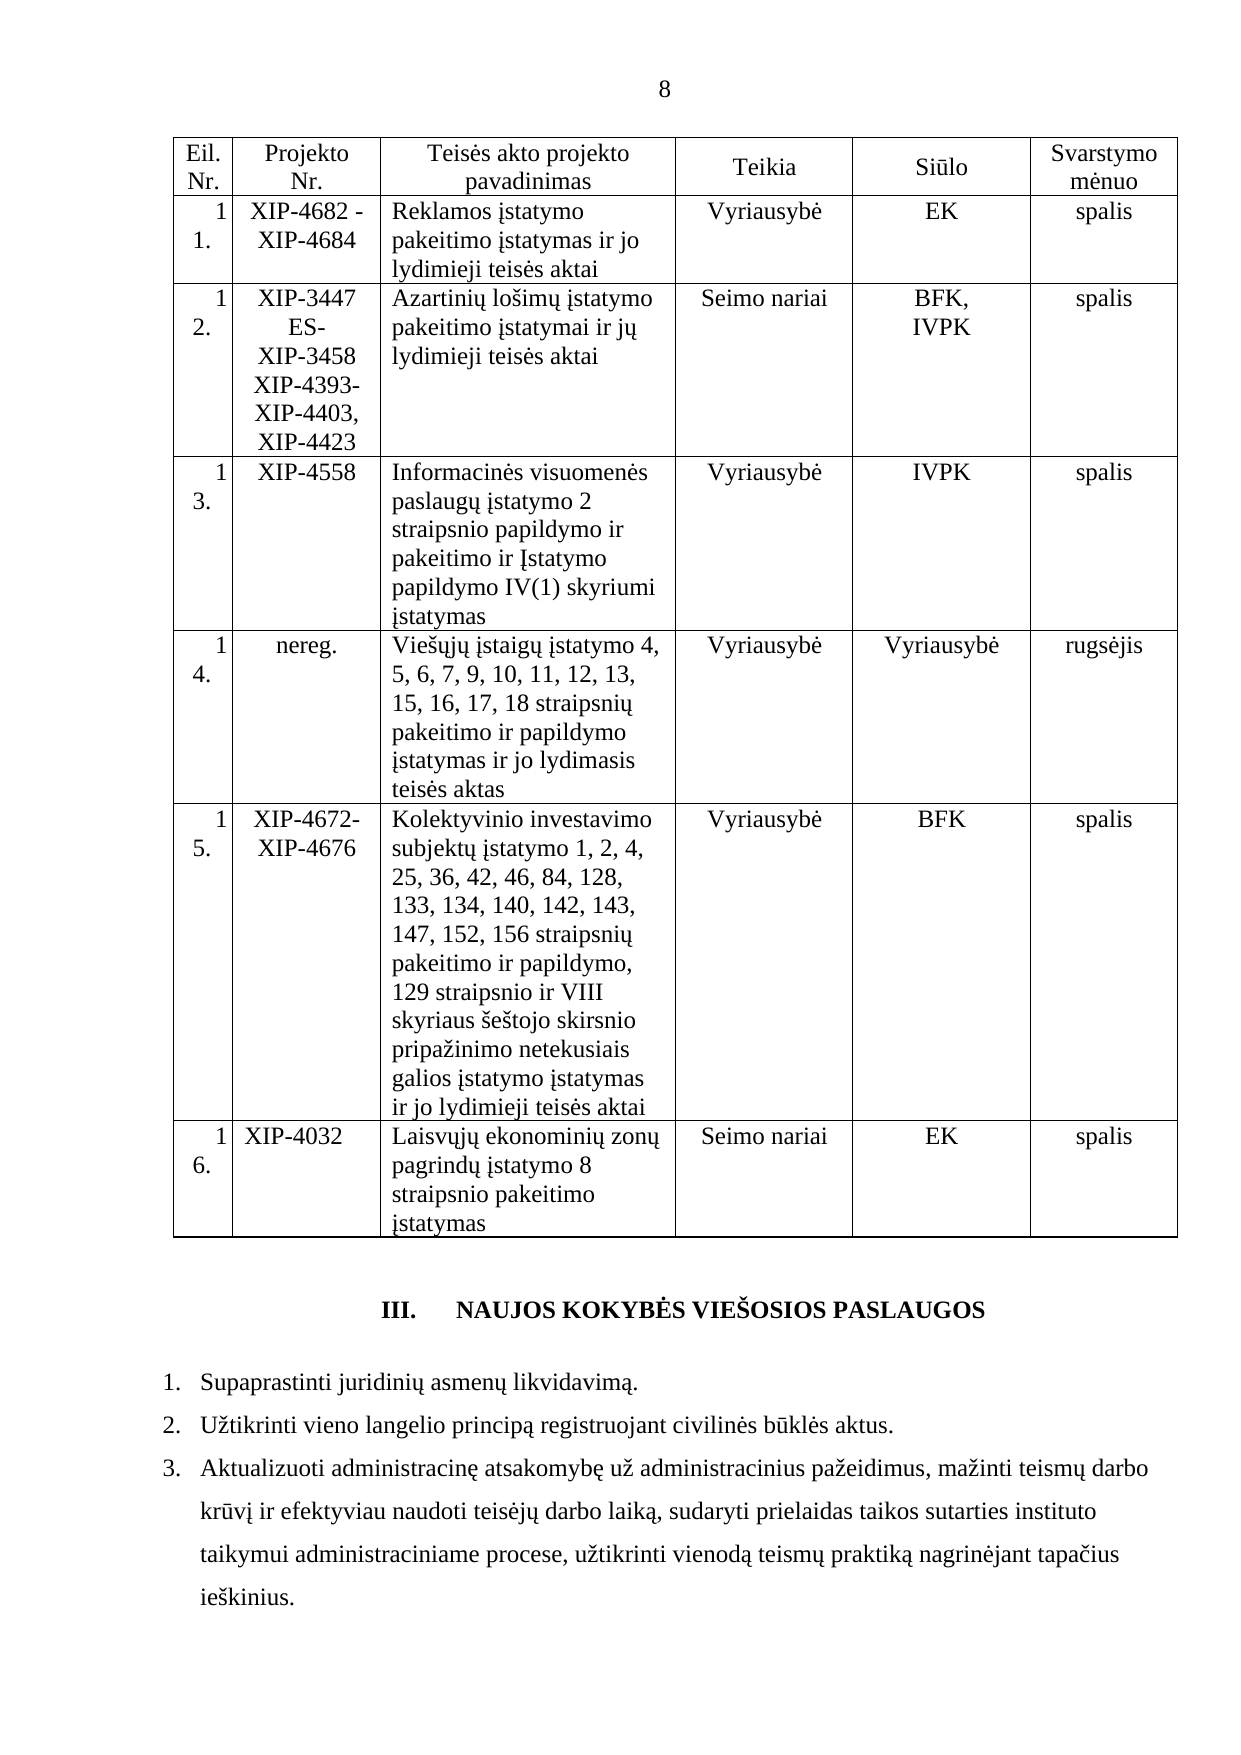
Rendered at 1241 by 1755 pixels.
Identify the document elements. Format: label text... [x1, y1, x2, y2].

table_cell IVPK [853, 457, 1030, 629]
table_cell spalis [1031, 196, 1177, 282]
table_cell Laisvųjų ekonominių zonų pagrindų įstatymo 8 straipsnio pakeitimo įstatymas [381, 1121, 675, 1236]
table_cell Vyriausybė [676, 196, 852, 282]
table_cell spalis [1031, 457, 1177, 629]
text III. NAUJOS KOKYBĖS VIEŠOSIOS PASLAUGOS [215, 1295, 1152, 1324]
table_cell 11. [174, 196, 232, 282]
table_cell Vyriausybė [853, 631, 1030, 803]
table_cell BFK, IVPK [853, 284, 1030, 456]
table_cell 14. [174, 631, 232, 803]
table_cell Seimo nariai [676, 1121, 852, 1236]
table_header Projekto Nr. [233, 138, 380, 195]
text 1. Supaprastinti juridinių asmenų likvidavimą. [162, 1367, 1190, 1396]
table_cell spalis [1031, 804, 1177, 1120]
table_cell Viešųjų įstaigų įstatymo 4, 5, 6, 7, 9, 10, 11, 12, 13, 15, 16, 17, 18 straipsnių pakeitimo ir papildymo įstatymas ir jo lydimasis teisės aktas [381, 631, 675, 803]
table_cell Informacinės visuomenės paslaugų įstatymo 2 straipsnio papildymo ir pakeitimo ir Įstatymo papildymo IV(1) skyriumi įstatymas [381, 457, 675, 629]
table_cell spalis [1031, 284, 1177, 456]
table_cell Seimo nariai [676, 284, 852, 456]
table_cell 13. [174, 457, 232, 629]
text 3. Aktualizuoti administracinę atsakomybę už administracinius pažeidimus, mažinti teismų darbo krūvį ir efektyviau naudoti teisėjų darbo laiką, sudaryti prielaidas taikos sutarties instituto taikymui administraciniame procese, užtikrinti vienodą teismų praktiką nagrinėjant tapačius ieškinius. [162, 1453, 1190, 1611]
table_cell rugsėjis [1031, 631, 1177, 803]
table_cell Vyriausybė [676, 457, 852, 629]
table_header Svarstymo mėnuo [1031, 138, 1177, 195]
table_cell XIP-3447 ES- XIP-3458 XIP-4393- XIP-4403, XIP-4423 [233, 284, 380, 456]
table_cell Vyriausybė [676, 804, 852, 1120]
table_cell Vyriausybė [676, 631, 852, 803]
text 2. Užtikrinti vieno langelio principą registruojant civilinės būklės aktus. [162, 1410, 1190, 1439]
table_cell EK [853, 196, 1030, 282]
table_cell 16. [174, 1121, 232, 1236]
table_cell EK [853, 1121, 1030, 1236]
table_cell 12. [174, 284, 232, 456]
table_cell 15. [174, 804, 232, 1120]
table_cell BFK [853, 804, 1030, 1120]
table_header Teisės akto projekto pavadinimas [381, 138, 675, 195]
table_cell Reklamos įstatymo pakeitimo įstatymas ir jo lydimieji teisės aktai [381, 196, 675, 282]
table_cell spalis [1031, 1121, 1177, 1236]
table_cell Azartinių lošimų įstatymo pakeitimo įstatymai ir jų lydimieji teisės aktai [381, 284, 675, 456]
table_cell XIP-4682 -XIP-4684 [233, 196, 380, 282]
table_cell XIP-4558 [233, 457, 380, 629]
table_cell XIP-4032 [233, 1121, 380, 1236]
table_cell Kolektyvinio investavimo subjektų įstatymo 1, 2, 4, 25, 36, 42, 46, 84, 128, 133, 134, 140, 142, 143, 147, 152, 156 straipsnių pakeitimo ir papildymo, 129 straipsnio ir VIII skyriaus šeštojo skirsnio pripažinimo netekusiais galios įstatymo įstatymas ir jo lydimieji teisės aktai [381, 804, 675, 1120]
table_cell XIP-4672- XIP-4676 [233, 804, 380, 1120]
table_header Siūlo [853, 138, 1030, 195]
table_header Teikia [676, 138, 852, 195]
table_header Eil. Nr. [174, 138, 232, 195]
table_cell nereg. [233, 631, 380, 803]
